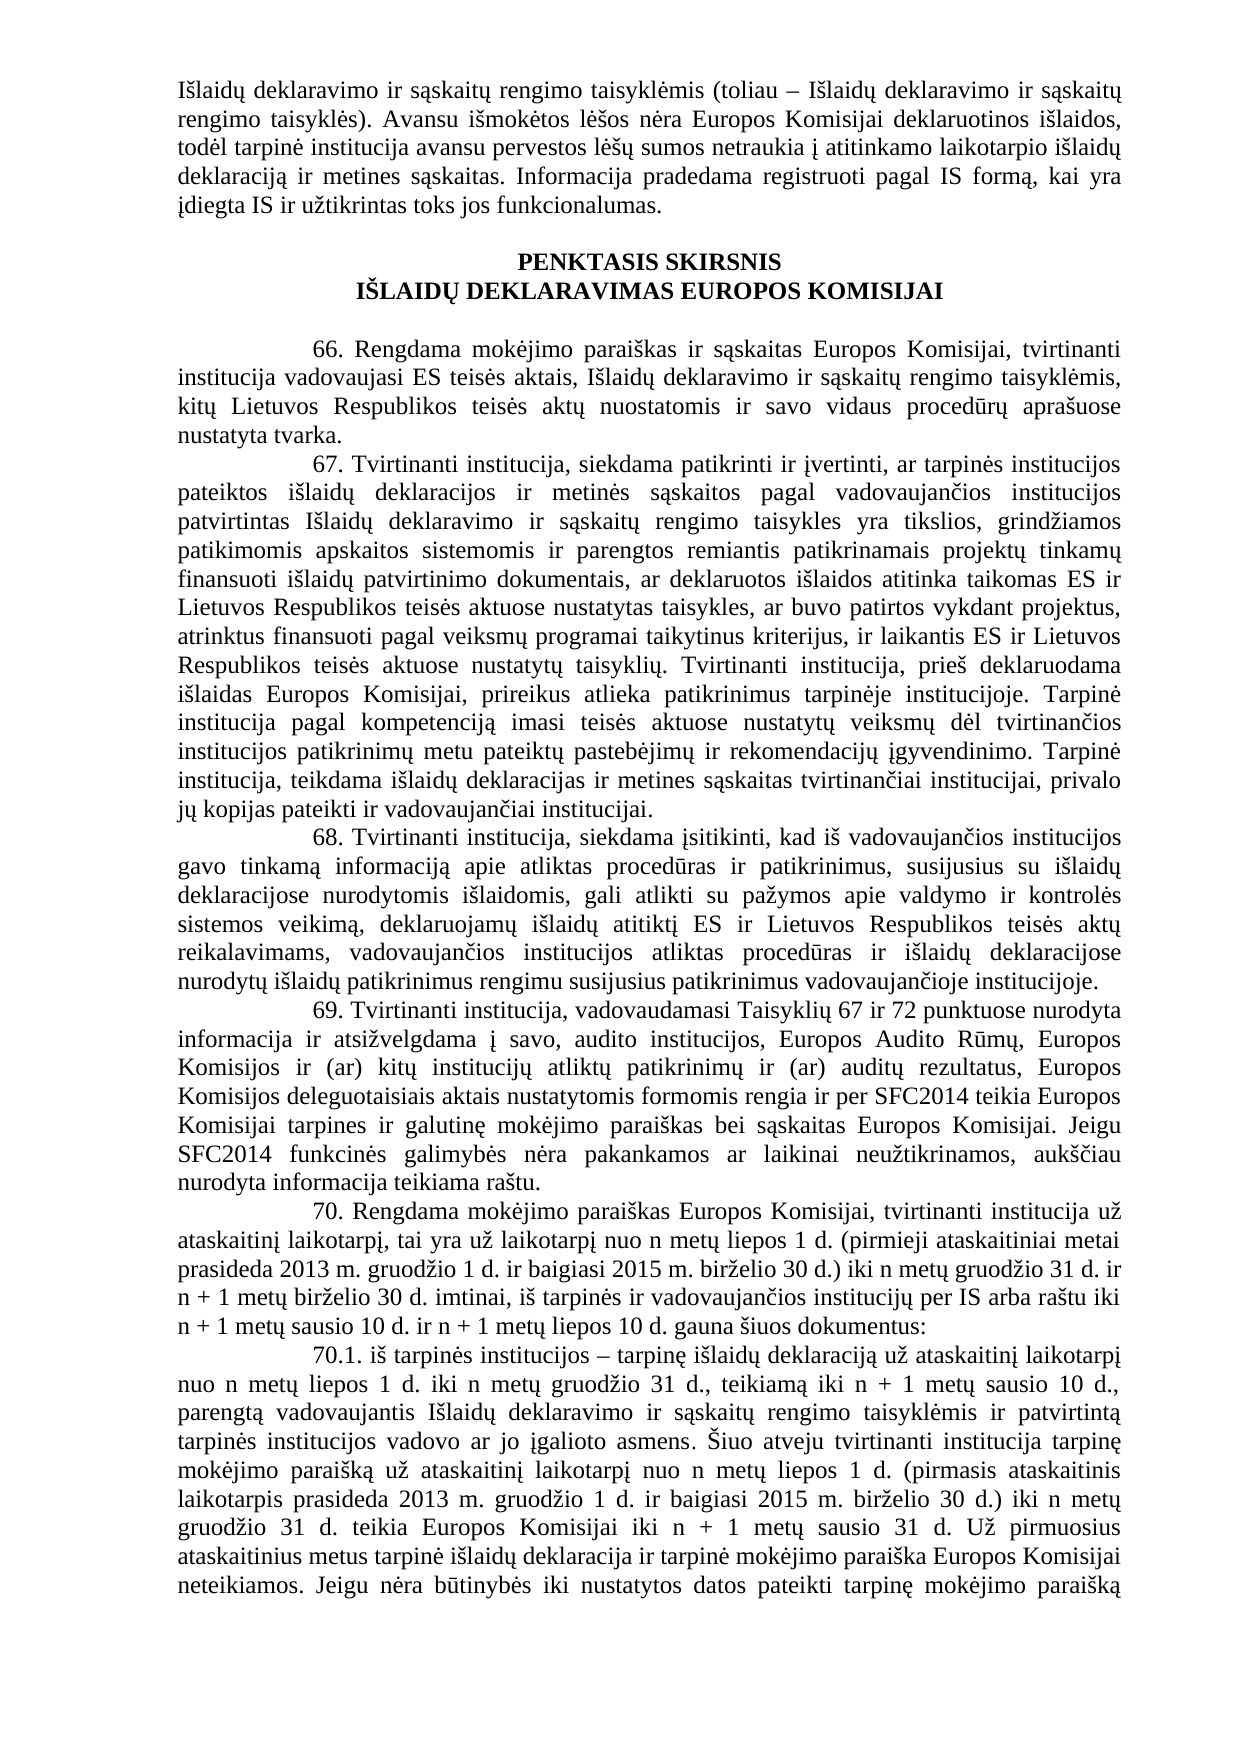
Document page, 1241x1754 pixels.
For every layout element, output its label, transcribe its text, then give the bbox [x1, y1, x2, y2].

text PENKTASIS SKIRSNIS [177, 247, 1122, 276]
text 68. Tvirtinanti institucija, siekdama įsitikinti, kad iš vadovaujančios institucijos gavo tinkamą informaciją apie atliktas procedūras ir patikrinimus, susijusius su išlaidų deklaracijose nurodytomis išlaidomis, gali atlikti su pažymos apie valdymo ir kontrolės sistemos veikimą, deklaruojamų išlaidų atitiktį ES ir Lietuvos Respublikos teisės aktų reikalavimams, vadovaujančios institucijos atliktas procedūras ir išlaidų deklaracijose nurodytų išlaidų patikrinimus rengimu susijusius patikrinimus vadovaujančioje institucijoje. [177, 822, 1122, 995]
text 70. Rengdama mokėjimo paraiškas Europos Komisijai, tvirtinanti institucija už ataskaitinį laikotarpį, tai yra už laikotarpį nuo n metų liepos 1 d. (pirmieji ataskaitiniai metai prasideda 2013 m. gruodžio 1 d. ir baigiasi 2015 m. birželio 30 d.) iki n metų gruodžio 31 d. ir n + 1 metų birželio 30 d. imtinai, iš tarpinės ir vadovaujančios institucijų per IS arba raštu iki n + 1 metų sausio 10 d. ir n + 1 metų liepos 10 d. gauna šiuos dokumentus: [177, 1196, 1122, 1340]
text 69. Tvirtinanti institucija, vadovaudamasi Taisyklių 67 ir 72 punktuose nurodyta informacija ir atsižvelgdama į savo, audito institucijos, Europos Audito Rūmų, Europos Komisijos ir (ar) kitų institucijų atliktų patikrinimų ir (ar) auditų rezultatus, Europos Komisijos deleguotaisiais aktais nustatytomis formomis rengia ir per SFC2014 teikia Europos Komisijai tarpines ir galutinę mokėjimo paraiškas bei sąskaitas Europos Komisijai. Jeigu SFC2014 funkcinės galimybės nėra pakankamos ar laikinai neužtikrinamos, aukščiau nurodyta informacija teikiama raštu. [177, 995, 1122, 1196]
text 67. Tvirtinanti institucija, siekdama patikrinti ir įvertinti, ar tarpinės institucijos pateiktos išlaidų deklaracijos ir metinės sąskaitos pagal vadovaujančios institucijos patvirtintas Išlaidų deklaravimo ir sąskaitų rengimo taisykles yra tikslios, grindžiamos patikimomis apskaitos sistemomis ir parengtos remiantis patikrinamais projektų tinkamų finansuoti išlaidų patvirtinimo dokumentais, ar deklaruotos išlaidos atitinka taikomas ES ir Lietuvos Respublikos teisės aktuose nustatytas taisykles, ar buvo patirtos vykdant projektus, atrinktus finansuoti pagal veiksmų programai taikytinus kriterijus, ir laikantis ES ir Lietuvos Respublikos teisės aktuose nustatytų taisyklių. Tvirtinanti institucija, prieš deklaruodama išlaidas Europos Komisijai, prireikus atlieka patikrinimus tarpinėje institucijoje. Tarpinė institucija pagal kompetenciją imasi teisės aktuose nustatytų veiksmų dėl tvirtinančios institucijos patikrinimų metu pateiktų pastebėjimų ir rekomendacijų įgyvendinimo. Tarpinė institucija, teikdama išlaidų deklaracijas ir metines sąskaitas tvirtinančiai institucijai, privalo jų kopijas pateikti ir vadovaujančiai institucijai. [177, 449, 1122, 822]
text 66. Rengdama mokėjimo paraiškas ir sąskaitas Europos Komisijai, tvirtinanti institucija vadovaujasi ES teisės aktais, Išlaidų deklaravimo ir sąskaitų rengimo taisyklėmis, kitų Lietuvos Respublikos teisės aktų nuostatomis ir savo vidaus procedūrų aprašuose nustatyta tvarka. [177, 334, 1122, 449]
text Išlaidų deklaravimo ir sąskaitų rengimo taisyklėmis (toliau – Išlaidų deklaravimo ir sąskaitų rengimo taisyklės). Avansu išmokėtos lėšos nėra Europos Komisijai deklaruotinos išlaidos, todėl tarpinė institucija avansu pervestos lėšų sumos netraukia į atitinkamo laikotarpio išlaidų deklaraciją ir metines sąskaitas. Informacija pradedama registruoti pagal IS formą, kai yra įdiegta IS ir užtikrintas toks jos funkcionalumas. [177, 75, 1122, 219]
text IŠLAIDŲ DEKLARAVIMAS EUROPOS KOMISIJAI [177, 276, 1122, 305]
text 70.1. iš tarpinės institucijos – tarpinę išlaidų deklaraciją už ataskaitinį laikotarpį nuo n metų liepos 1 d. iki n metų gruodžio 31 d., teikiamą iki n + 1 metų sausio 10 d., parengtą vadovaujantis Išlaidų deklaravimo ir sąskaitų rengimo taisyklėmis ir patvirtintą tarpinės institucijos vadovo ar jo įgalioto asmens. Šiuo atveju tvirtinanti institucija tarpinę mokėjimo paraišką už ataskaitinį laikotarpį nuo n metų liepos 1 d. (pirmasis ataskaitinis laikotarpis prasideda 2013 m. gruodžio 1 d. ir baigiasi 2015 m. birželio 30 d.) iki n metų gruodžio 31 d. teikia Europos Komisijai iki n + 1 metų sausio 31 d. Už pirmuosius ataskaitinius metus tarpinė išlaidų deklaracija ir tarpinė mokėjimo paraiška Europos Komisijai neteikiamos. Jeigu nėra būtinybės iki nustatytos datos pateikti tarpinę mokėjimo paraišką [177, 1340, 1122, 1599]
